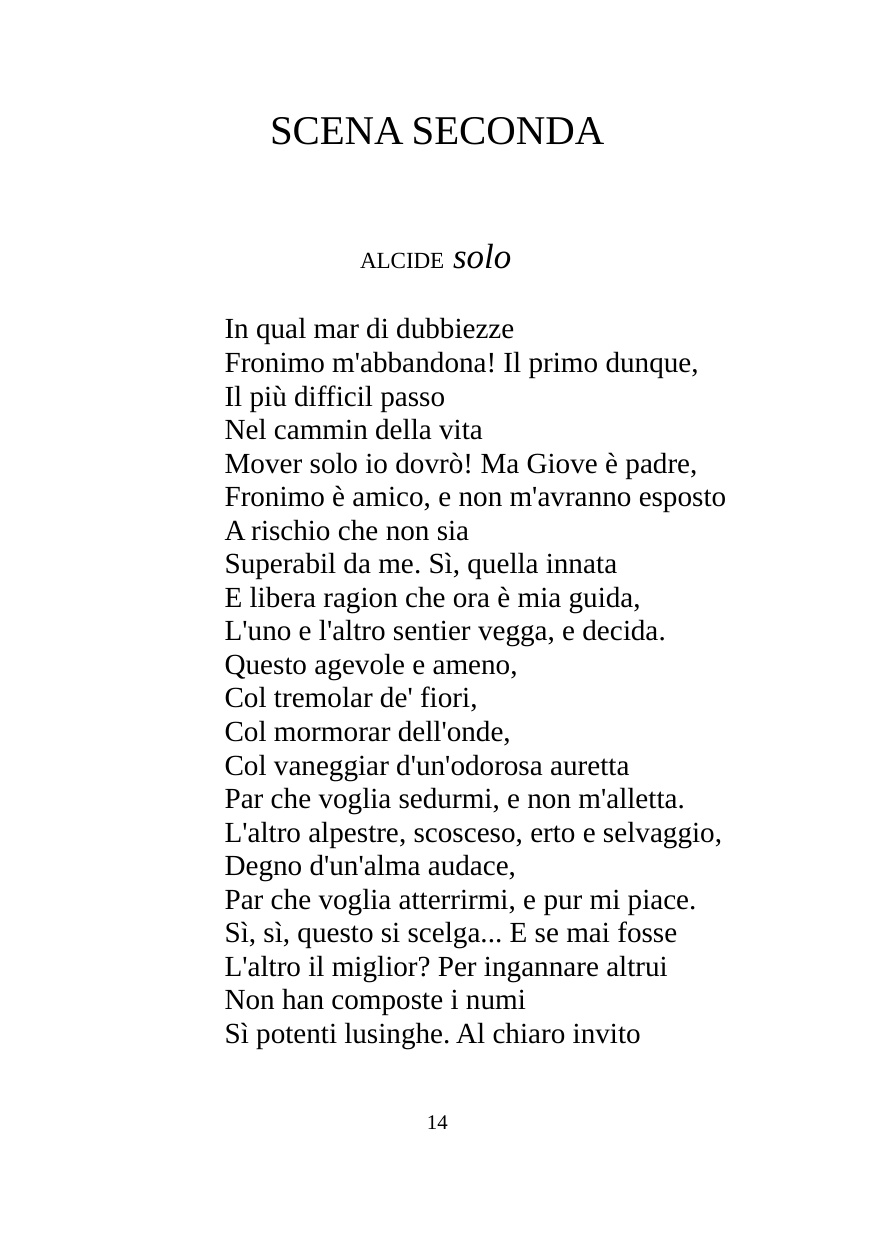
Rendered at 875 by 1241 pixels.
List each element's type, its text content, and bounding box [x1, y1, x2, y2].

subtitle SCENA SECONDA [106, 106, 768, 153]
text Il più difficil passo [106, 379, 768, 412]
text Non han composte i numi [106, 982, 768, 1016]
text Nel cammin della vita [106, 412, 768, 446]
text A rischio che non sia [106, 513, 768, 546]
text Col tremolar de' fiori, [106, 681, 768, 714]
subtitle alcide solo [106, 236, 768, 276]
text Col vaneggiar d'un'odorosa auretta [106, 748, 768, 781]
text Sì, sì, questo si scelga... E se mai fosse [106, 915, 768, 949]
text L'altro il miglior? Per ingannare altrui [106, 949, 768, 982]
text Questo agevole e ameno, [106, 647, 768, 681]
text L'uno e l'altro sentier vegga, e decida. [106, 613, 768, 647]
text Par che voglia atterrirmi, e pur mi piace. [106, 882, 768, 915]
text Col mormorar dell'onde, [106, 714, 768, 748]
text Sì potenti lusinghe. Al chiaro invito [106, 1016, 768, 1049]
text Fronimo è amico, e non m'avranno esposto [106, 479, 768, 513]
text Degno d'un'alma audace, [106, 848, 768, 882]
text Mover solo io dovrò! Ma Giove è padre, [106, 446, 768, 479]
text Par che voglia sedurmi, e non m'alletta. [106, 781, 768, 815]
text L'altro alpestre, scosceso, erto e selvaggio, [106, 815, 768, 848]
text E libera ragion che ora è mia guida, [106, 580, 768, 613]
text In qual mar di dubbiezze [106, 312, 768, 345]
text Superabil da me. Sì, quella innata [106, 546, 768, 580]
text Fronimo m'abbandona! Il primo dunque, [106, 345, 768, 379]
